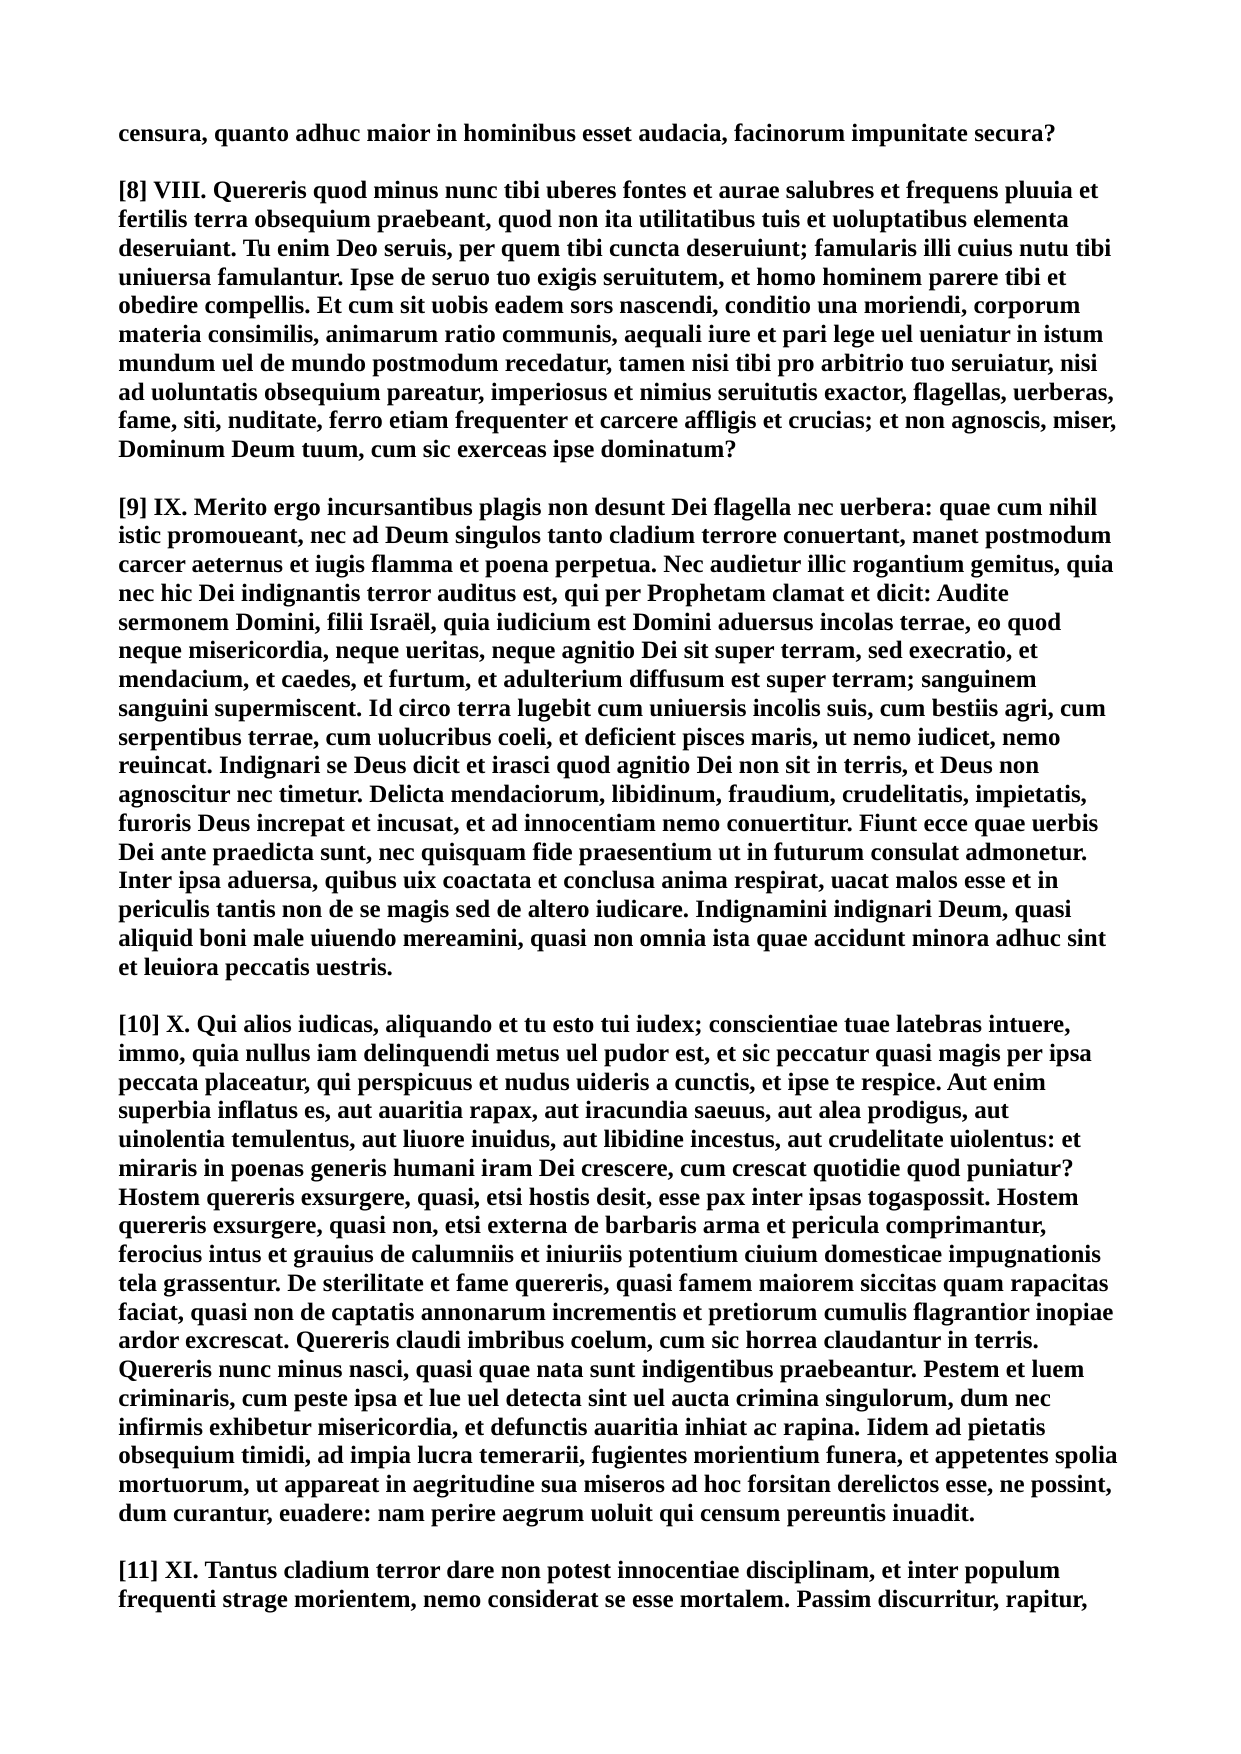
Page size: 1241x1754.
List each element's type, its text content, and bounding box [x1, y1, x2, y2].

text [9] IX. Merito ergo incursantibus plagis non desunt Dei flagella nec uerbera: quae cum nihil istic promoueant, nec ad Deum singulos tanto cladium terrore conuertant, manet postmodum carcer aeternus et iugis flamma et poena perpetua. Nec audietur illic rogantium gemitus, quia nec hic Dei indignantis terror auditus est, qui per Prophetam clamat et dicit: Audite sermonem Domini, filii Israël, quia iudicium est Domini aduersus incolas terrae, eo quod neque misericordia, neque ueritas, neque agnitio Dei sit super terram, sed execratio, et mendacium, et caedes, et furtum, et adulterium diffusum est super terram; sanguinem sanguini supermiscent. Id circo terra lugebit cum uniuersis incolis suis, cum bestiis agri, cum serpentibus terrae, cum uolucribus coeli, et deficient pisces maris, ut nemo iudicet, nemo reuincat. Indignari se Deus dicit et irasci quod agnitio Dei non sit in terris, et Deus non agnoscitur nec timetur. Delicta mendaciorum, libidinum, fraudium, crudelitatis, impietatis, furoris Deus increpat et incusat, et ad innocentiam nemo conuertitur. Fiunt ecce quae uerbis Dei ante praedicta sunt, nec quisquam fide praesentium ut in futurum consulat admonetur. Inter ipsa aduersa, quibus uix coactata et conclusa anima respirat, uacat malos esse et in periculis tantis non de se magis sed de altero iudicare. Indignamini indignari Deum, quasi aliquid boni male uiuendo mereamini, quasi non omnia ista quae accidunt minora adhuc sint et leuiora peccatis uestris. [118, 492, 1122, 981]
text [11] XI. Tantus cladium terror dare non potest innocentiae disciplinam, et inter populum frequenti strage morientem, nemo considerat se esse mortalem. Passim discurritur, rapitur, [118, 1556, 1122, 1613]
text [10] X. Qui alios iudicas, aliquando et tu esto tui iudex; conscientiae tuae latebras intuere, immo, quia nullus iam delinquendi metus uel pudor est, et sic peccatur quasi magis per ipsa peccata placeatur, qui perspicuus et nudus uideris a cunctis, et ipse te respice. Aut enim superbia inflatus es, aut auaritia rapax, aut iracundia saeuus, aut alea prodigus, aut uinolentia temulentus, aut liuore inuidus, aut libidine incestus, aut crudelitate uiolentus: et miraris in poenas generis humani iram Dei crescere, cum crescat quotidie quod puniatur? Hostem quereris exsurgere, quasi, etsi hostis desit, esse pax inter ipsas togaspossit. Hostem quereris exsurgere, quasi non, etsi externa de barbaris arma et pericula comprimantur, ferocius intus et grauius de calumniis et iniuriis potentium ciuium domesticae impugnationis tela grassentur. De sterilitate et fame quereris, quasi famem maiorem siccitas quam rapacitas faciat, quasi non de captatis annonarum incrementis et pretiorum cumulis flagrantior inopiae ardor excrescat. Quereris claudi imbribus coelum, cum sic horrea claudantur in terris. Quereris nunc minus nasci, quasi quae nata sunt indigentibus praebeantur. Pestem et luem criminaris, cum peste ipsa et lue uel detecta sint uel aucta crimina singulorum, dum nec infirmis exhibetur misericordia, et defunctis auaritia inhiat ac rapina. Iidem ad pietatis obsequium timidi, ad impia lucra temerarii, fugientes morientium funera, et appetentes spolia mortuorum, ut appareat in aegritudine sua miseros ad hoc forsitan derelictos esse, ne possint, dum curantur, euadere: nam perire aegrum uoluit qui censum pereuntis inuadit. [118, 1009, 1122, 1527]
text [8] VIII. Quereris quod minus nunc tibi uberes fontes et aurae salubres et frequens pluuia et fertilis terra obsequium praebeant, quod non ita utilitatibus tuis et uoluptatibus elementa deseruiant. Tu enim Deo seruis, per quem tibi cuncta deseruiunt; famularis illi cuius nutu tibi uniuersa famulantur. Ipse de seruo tuo exigis seruitutem, et homo hominem parere tibi et obedire compellis. Et cum sit uobis eadem sors nascendi, conditio una moriendi, corporum materia consimilis, animarum ratio communis, aequali iure et pari lege uel ueniatur in istum mundum uel de mundo postmodum recedatur, tamen nisi tibi pro arbitrio tuo seruiatur, nisi ad uoluntatis obsequium pareatur, imperiosus et nimius seruitutis exactor, flagellas, uerberas, fame, siti, nuditate, ferro etiam frequenter et carcere affligis et crucias; et non agnoscis, miser, Dominum Deum tuum, cum sic exerceas ipse dominatum? [118, 176, 1122, 463]
text censura, quanto adhuc maior in hominibus esset audacia, facinorum impunitate secura? [118, 118, 1122, 147]
